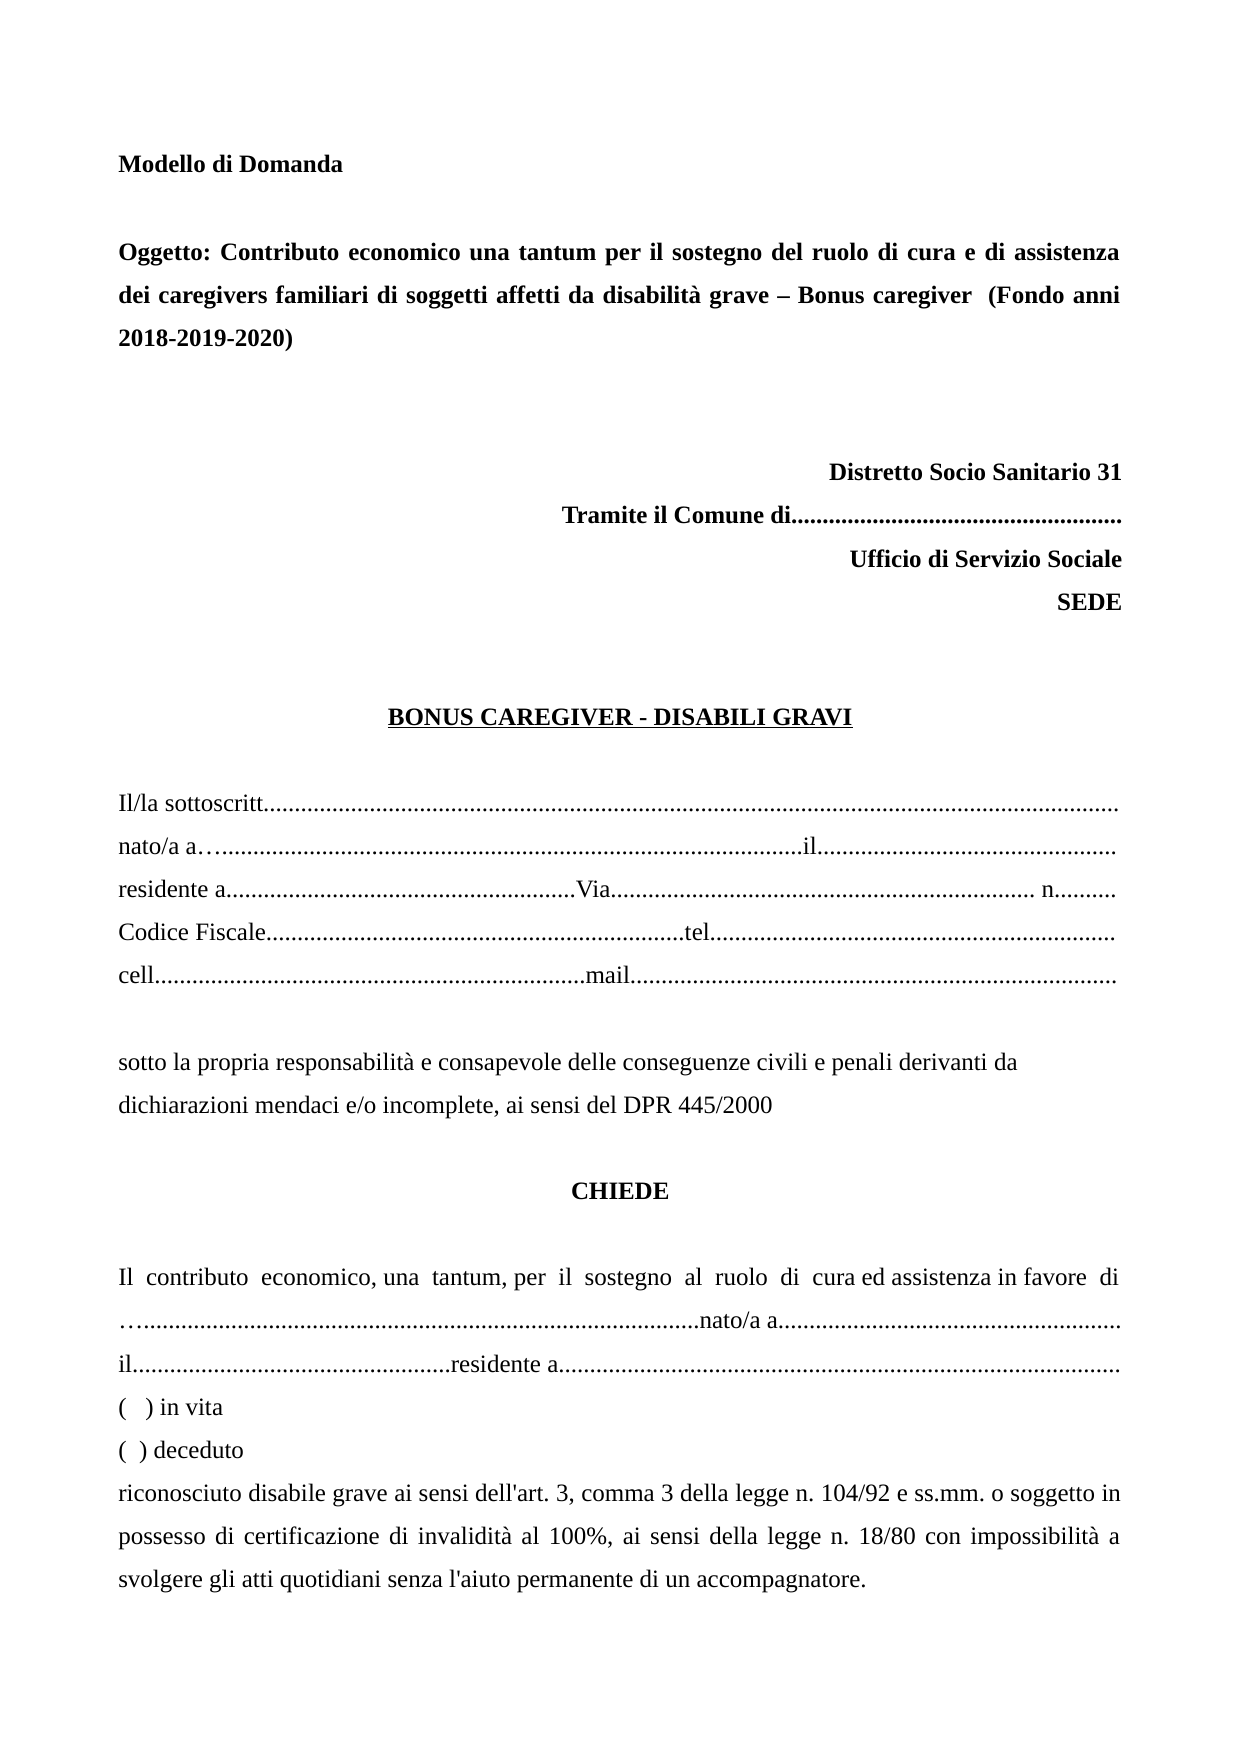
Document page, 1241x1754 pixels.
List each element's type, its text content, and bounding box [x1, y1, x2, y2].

text Il contributo economico, una tantum, per il sostegno al ruolo di cura ed assistenza in favore di [118, 1262, 1122, 1291]
text BONUS CAREGIVER - DISABILI GRAVI [118, 702, 1122, 731]
text Codice Fiscale...................................................................tel................................................................. [118, 917, 1122, 946]
text Distretto Socio Sanitario 31 [118, 457, 1122, 486]
text CHIEDE [118, 1176, 1122, 1205]
text ….........................................................................................nato/a a....................................................... [118, 1306, 1122, 1334]
text nato/a a….............................................................................................il................................................ [118, 831, 1122, 860]
text cell.....................................................................mail.............................................................................. [118, 961, 1122, 989]
text Oggetto: Contributo economico una tantum per il sostegno del ruolo di cura e di assistenza dei caregivers familiari di soggetti affetti da disabilità grave – Bonus caregiver (Fondo anni 2018-2019-2020) [118, 237, 1122, 352]
text sotto la propria responsabilità e consapevole delle conseguenze civili e penali derivanti da dichiarazioni mendaci e/o incomplete, ai sensi del DPR 445/2000 [118, 1047, 1122, 1119]
text Tramite il Comune di..................................................... [118, 501, 1122, 529]
text ( ) deceduto [118, 1435, 1122, 1464]
text residente a........................................................Via.................................................................... n.......... [118, 874, 1122, 903]
text Ufficio di Servizio Sociale [118, 544, 1122, 572]
text Modello di Domanda [118, 149, 1122, 177]
text ( ) in vita [118, 1392, 1122, 1421]
text Il/la sottoscritt......................................................................................................................................... [118, 788, 1122, 817]
text riconosciuto disabile grave ai sensi dell'art. 3, comma 3 della legge n. 104/92 e ss.mm. o soggetto in possesso di certificazione di invalidità al 100%, ai sensi della legge n. 18/80 con impossibilità a svolgere gli atti quotidiani senza l'aiuto permanente di un accompagnatore. [118, 1478, 1122, 1593]
text il...................................................residente a.......................................................................................... [118, 1349, 1122, 1377]
text SEDE [118, 587, 1122, 616]
